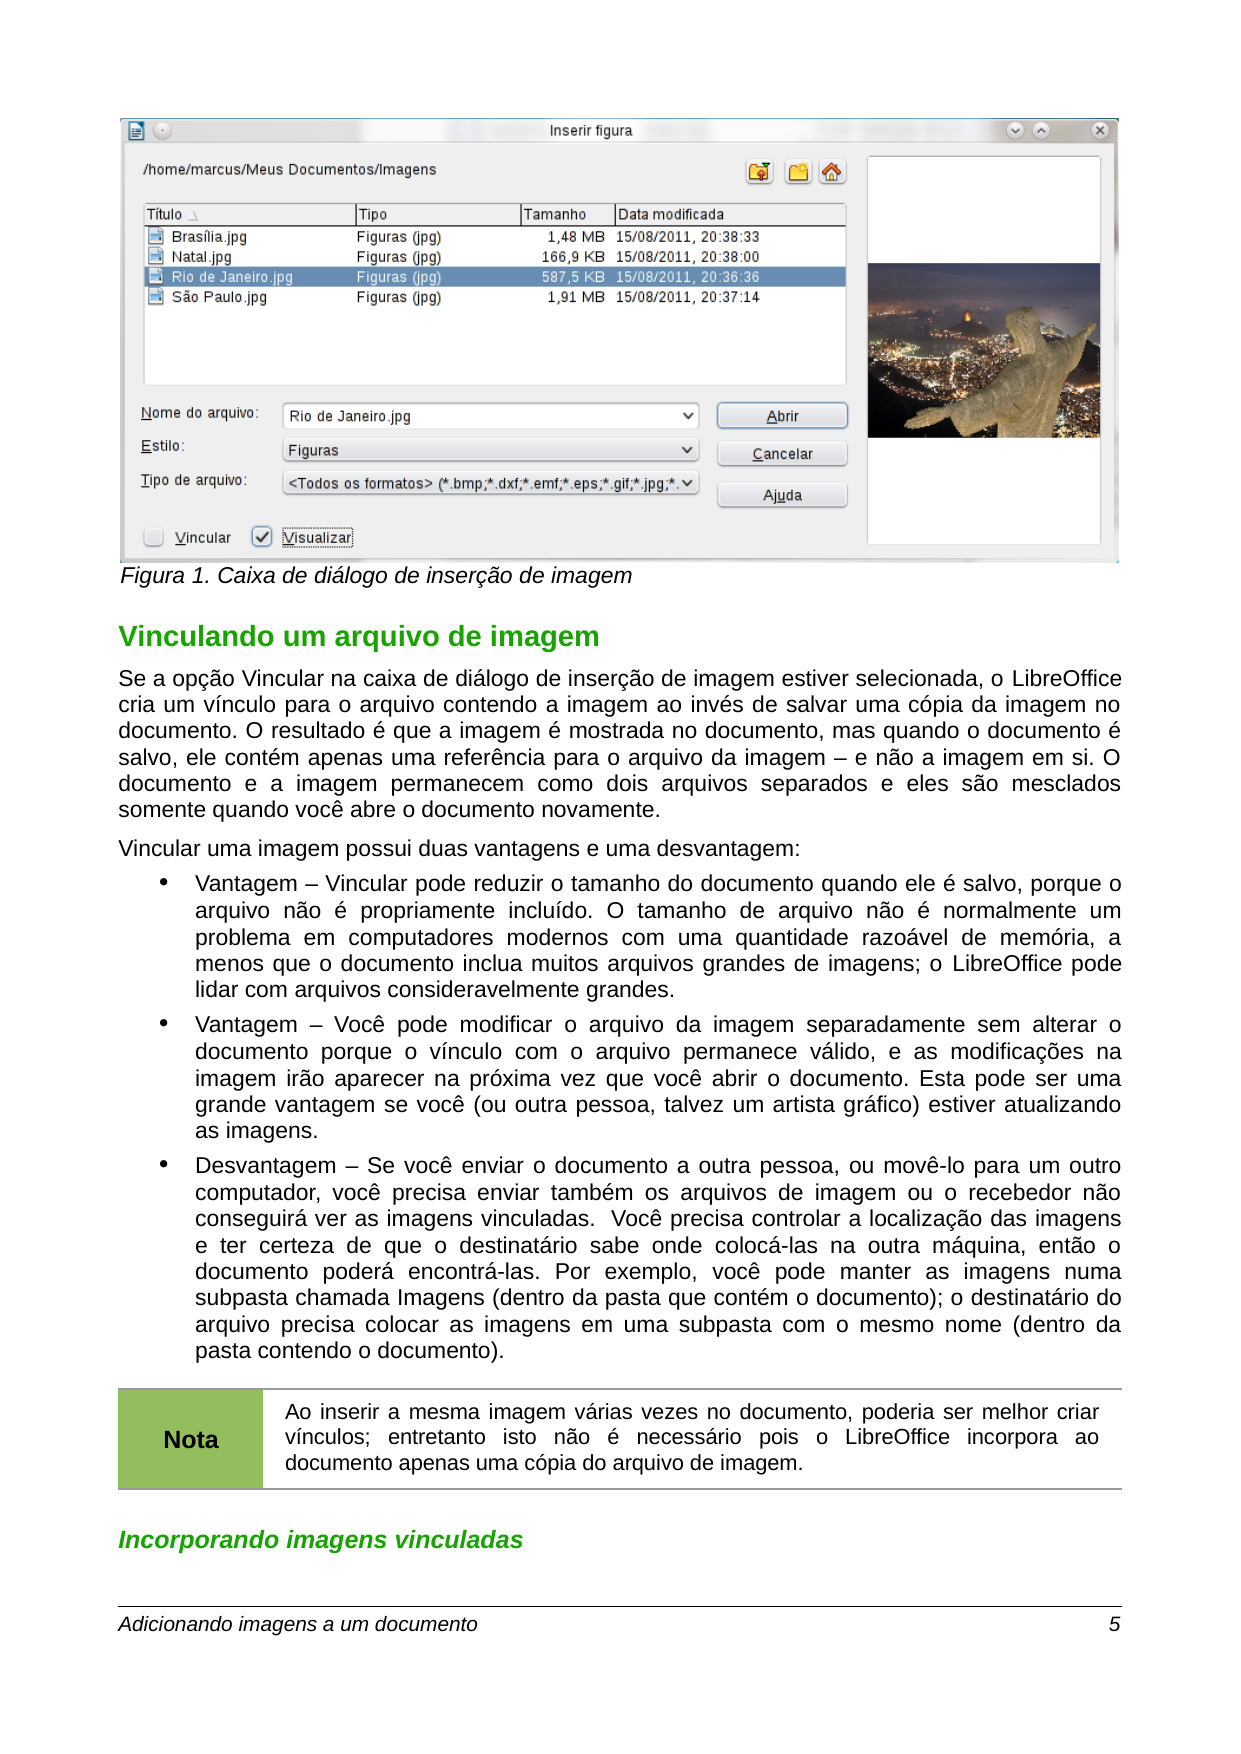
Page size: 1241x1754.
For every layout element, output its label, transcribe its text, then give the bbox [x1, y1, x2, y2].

subtitle Incorporando imagens vinculadas [118, 1525, 1122, 1554]
list Desvantagem – Se você enviar o documento a outra pessoa, ou movê-lo para um outro computador, você precisa enviar também os arquivos de imagem ou o recebedor não conseguirá ver as imagens vinculadas. Você precisa controlar a localização das imagens e ter certeza de que o destinatário sabe onde colocá-las na outra máquina, então o documento poderá encontrá-las. Por exemplo, você pode manter as imagens numa subpasta chamada Imagens (dentro da pasta que contém o documento); o destinatário do arquivo precisa colocar as imagens em uma subpasta com o mesmo nome (dentro da pasta contendo o documento). [156, 1150, 1122, 1363]
table_header Nota [118, 1390, 263, 1488]
picture [120, 118, 1119, 563]
text Figura 1. Caixa de diálogo de inserção de imagem [120, 562, 1120, 589]
subtitle Vinculando um arquivo de imagem [118, 619, 1122, 652]
table_header Ao inserir a mesma imagem várias vezes no documento, poderia ser melhor criar vínculos; entretanto isto não é necessário pois o LibreOffice incorpora ao documento apenas uma cópia do arquivo de imagem. [264, 1390, 1122, 1488]
text Se a opção Vincular na caixa de diálogo de inserção de imagem estiver selecionada, o LibreOffice cria um vínculo para o arquivo contendo a imagem ao invés de salvar uma cópia da imagem no documento. O resultado é que a imagem é mostrada no documento, mas quando o documento é salvo, ele contém apenas uma referência para o arquivo da imagem – e não a imagem em si. O documento e a imagem permanecem como dois arquivos separados e eles são mesclados somente quando você abre o documento novamente. [118, 665, 1122, 823]
list Vantagem – Vincular pode reduzir o tamanho do documento quando ele é salvo, porque o arquivo não é propriamente incluído. O tamanho de arquivo não é normalmente um problema em computadores modernos com uma quantidade razoável de memória, a menos que o documento inclua muitos arquivos grandes de imagens; o LibreOffice pode lidar com arquivos consideravelmente grandes. [156, 868, 1122, 1003]
list Vincular uma imagem possui duas vantagens e uma desvantagem: [118, 835, 1122, 862]
list Vantagem – Você pode modificar o arquivo da imagem separadamente sem alterar o documento porque o vínculo com o arquivo permanece válido, e as modificações na imagem irão aparecer na próxima vez que você abrir o documento. Esta pode ser uma grande vantagem se você (ou outra pessoa, talvez um artista gráfico) estiver atualizando as imagens. [156, 1009, 1122, 1143]
